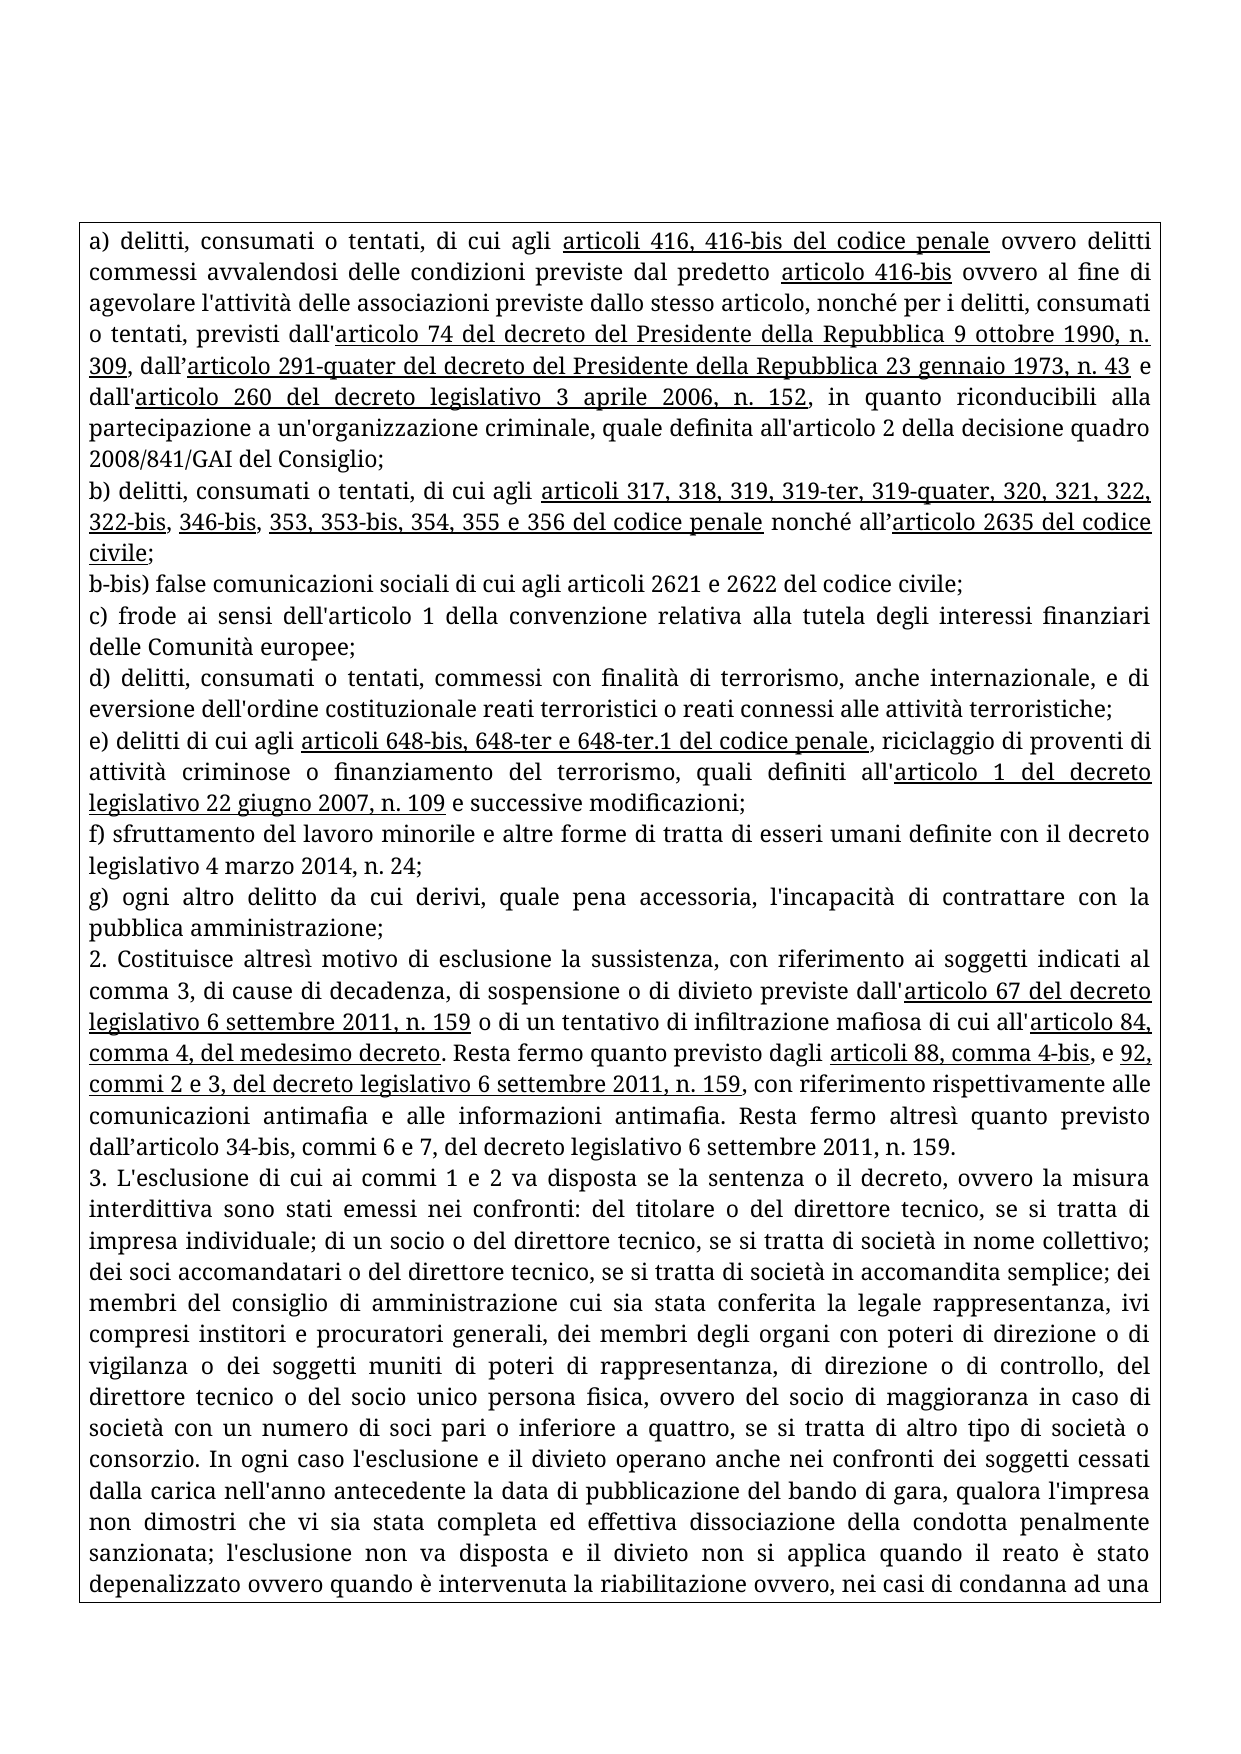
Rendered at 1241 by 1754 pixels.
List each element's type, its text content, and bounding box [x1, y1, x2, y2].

text b) delitti, consumati o tentati, di cui agli articoli 317, 318, 319, 319-ter, 319-quater, 320, 321, 322, 322-bis, 346-bis, 353, 353-bis, 354, 355 e 356 del codice penale nonché all’articolo 2635 del codice civile; [89, 475, 1152, 568]
text 2. Costituisce altresì motivo di esclusione la sussistenza, con riferimento ai soggetti indicati al comma 3, di cause di decadenza, di sospensione o di divieto previste dall'articolo 67 del decreto legislativo 6 settembre 2011, n. 159 o di un tentativo di infiltrazione mafiosa di cui all'articolo 84, comma 4, del medesimo decreto. Resta fermo quanto previsto dagli articoli 88, comma 4-bis, e 92, commi 2 e 3, del decreto legislativo 6 settembre 2011, n. 159, con riferimento rispettivamente alle comunicazioni antimafia e alle informazioni antimafia. Resta fermo altresì quanto previsto dall’articolo 34-bis, commi 6 e 7, del decreto legislativo 6 settembre 2011, n. 159. [89, 943, 1152, 1159]
text g) ogni altro delitto da cui derivi, quale pena accessoria, l'incapacità di contrattare con la pubblica amministrazione; [89, 881, 1152, 943]
text 3. L'esclusione di cui ai commi 1 e 2 va disposta se la sentenza o il decreto, ovvero la misura interdittiva sono stati emessi nei confronti: del titolare o del direttore tecnico, se si tratta di impresa individuale; di un socio o del direttore tecnico, se si tratta di società in nome collettivo; dei soci accomandatari o del direttore tecnico, se si tratta di società in accomandita semplice; dei membri del consiglio di amministrazione cui sia stata conferita la legale rappresentanza, ivi compresi institori e procuratori generali, dei membri degli organi con poteri di direzione o di vigilanza o dei soggetti muniti di poteri di rappresentanza, di direzione o di controllo, del direttore tecnico o del socio unico persona fisica, ovvero del socio di maggioranza in caso di società con un numero di soci pari o inferiore a quattro, se si tratta di altro tipo di società o consorzio. In ogni caso l'esclusione e il divieto operano anche nei confronti dei soggetti cessati dalla carica nell'anno antecedente la data di pubblicazione del bando di gara, qualora l'impresa non dimostri che vi sia stata completa ed effettiva dissociazione della condotta penalmente sanzionata; l'esclusione non va disposta e il divieto non si applica quando il reato è stato depenalizzato ovvero quando è intervenuta la riabilitazione ovvero, nei casi di condanna ad una [80, 1159, 1160, 1602]
text f) sfruttamento del lavoro minorile e altre forme di tratta di esseri umani definite con il decreto legislativo 4 marzo 2014, n. 24; [89, 818, 1152, 881]
text d) delitti, consumati o tentati, commessi con finalità di terrorismo, anche internazionale, e di eversione dell'ordine costituzionale reati terroristici o reati connessi alle attività terroristiche; [89, 662, 1152, 725]
text a) delitti, consumati o tentati, di cui agli articoli 416, 416-bis del codice penale ovvero delitti commessi avvalendosi delle condizioni previste dal predetto articolo 416-bis ovvero al fine di agevolare l'attività delle associazioni previste dallo stesso articolo, nonché per i delitti, consumati o tentati, previsti dall'articolo 74 del decreto del Presidente della Repubblica 9 ottobre 1990, n. 309, dall’articolo 291-quater del decreto del Presidente della Repubblica 23 gennaio 1973, n. 43 e dall'articolo 260 del decreto legislativo 3 aprile 2006, n. 152, in quanto riconducibili alla partecipazione a un'organizzazione criminale, quale definita all'articolo 2 della decisione quadro 2008/841/GAI del Consiglio; [80, 223, 1160, 475]
text c) frode ai sensi dell'articolo 1 della convenzione relativa alla tutela degli interessi finanziari delle Comunità europee; [89, 600, 1152, 662]
text e) delitti di cui agli articoli 648-bis, 648-ter e 648-ter.1 del codice penale, riciclaggio di proventi di attività criminose o finanziamento del terrorismo, quali definiti all'articolo 1 del decreto legislativo 22 giugno 2007, n. 109 e successive modificazioni; [89, 725, 1152, 818]
text b-bis) false comunicazioni sociali di cui agli articoli 2621 e 2622 del codice civile; [89, 568, 1152, 600]
